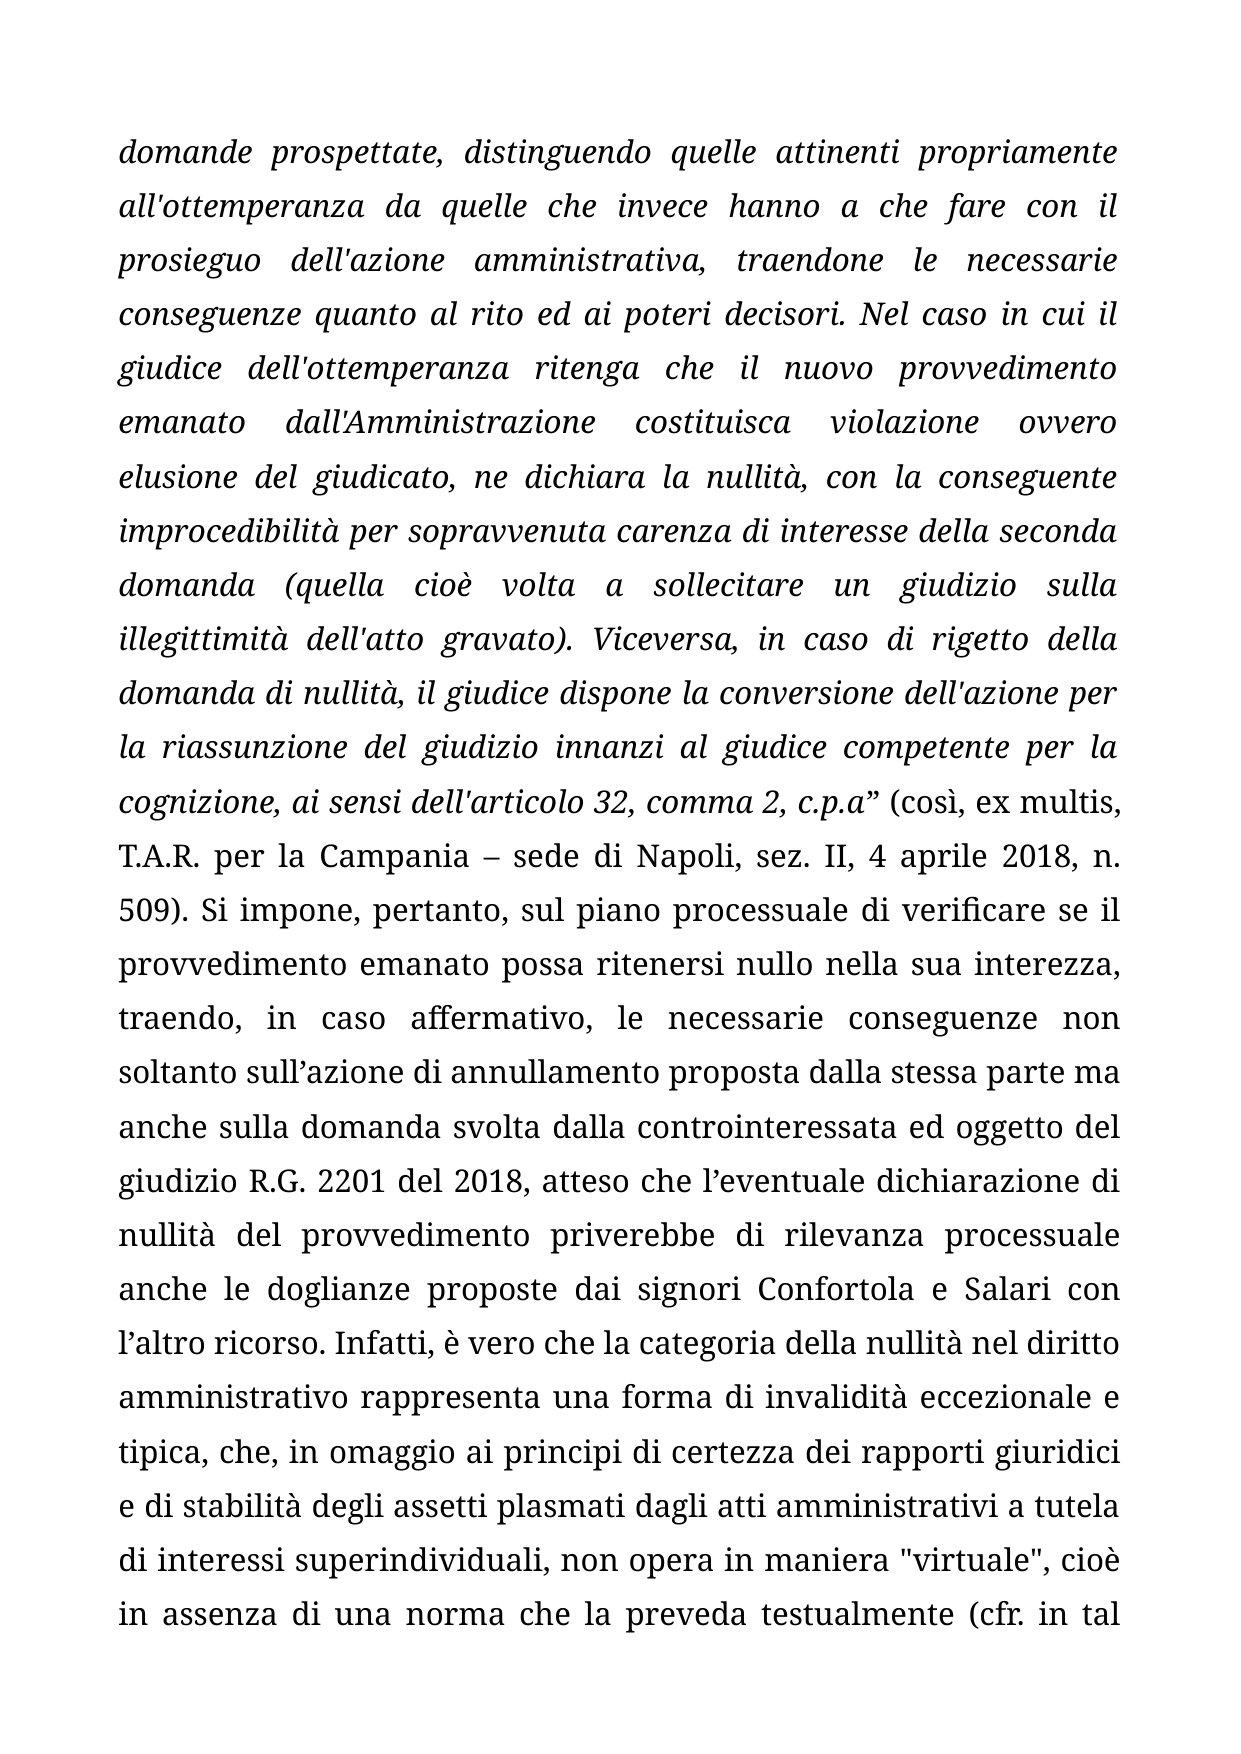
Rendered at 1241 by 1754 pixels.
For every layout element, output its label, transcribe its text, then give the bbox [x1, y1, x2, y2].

text domande prospettate, distinguendo quelle attinenti propriamente all'ottemperanza da quelle che invece hanno a che fare con il prosieguo dell'azione amministrativa, traendone le necessarie conseguenze quanto al rito ed ai poteri decisori. Nel caso in cui il giudice dell'ottemperanza ritenga che il nuovo provvedimento emanato dall'Amministrazione costituisca violazione ovvero elusione del giudicato, ne dichiara la nullità, con la conseguente improcedibilità per sopravvenuta carenza di interesse della seconda domanda (quella cioè volta a sollecitare un giudizio sulla illegittimità dell'atto gravato). Viceversa, in caso di rigetto della domanda di nullità, il giudice dispone la conversione dell'azione per la riassunzione del giudizio innanzi al giudice competente per la cognizione, ai sensi dell'articolo 32, comma 2, c.p.a” (così, ex multis, T.A.R. per la Campania – sede di Napoli, sez. II, 4 aprile 2018, n. 509). Si impone, pertanto, sul piano processuale di verificare se il provvedimento emanato possa ritenersi nullo nella sua interezza, traendo, in caso affermativo, le necessarie conseguenze non soltanto sull’azione di annullamento proposta dalla stessa parte ma anche sulla domanda svolta dalla controinteressata ed oggetto del giudizio R.G. 2201 del 2018, atteso che l’eventuale dichiarazione di nullità del provvedimento priverebbe di rilevanza processuale anche le doglianze proposte dai signori Confortola e Salari con l’altro ricorso. Infatti, è vero che la categoria della nullità nel diritto amministrativo rappresenta una forma di invalidità eccezionale e tipica, che, in omaggio ai principi di certezza dei rapporti giuridici e di stabilità degli assetti plasmati dagli atti amministrativi a tutela di interessi superindividuali, non opera in maniera "virtuale", cioè in assenza di una norma che la preveda testualmente (cfr. in tal [118, 118, 1122, 1635]
